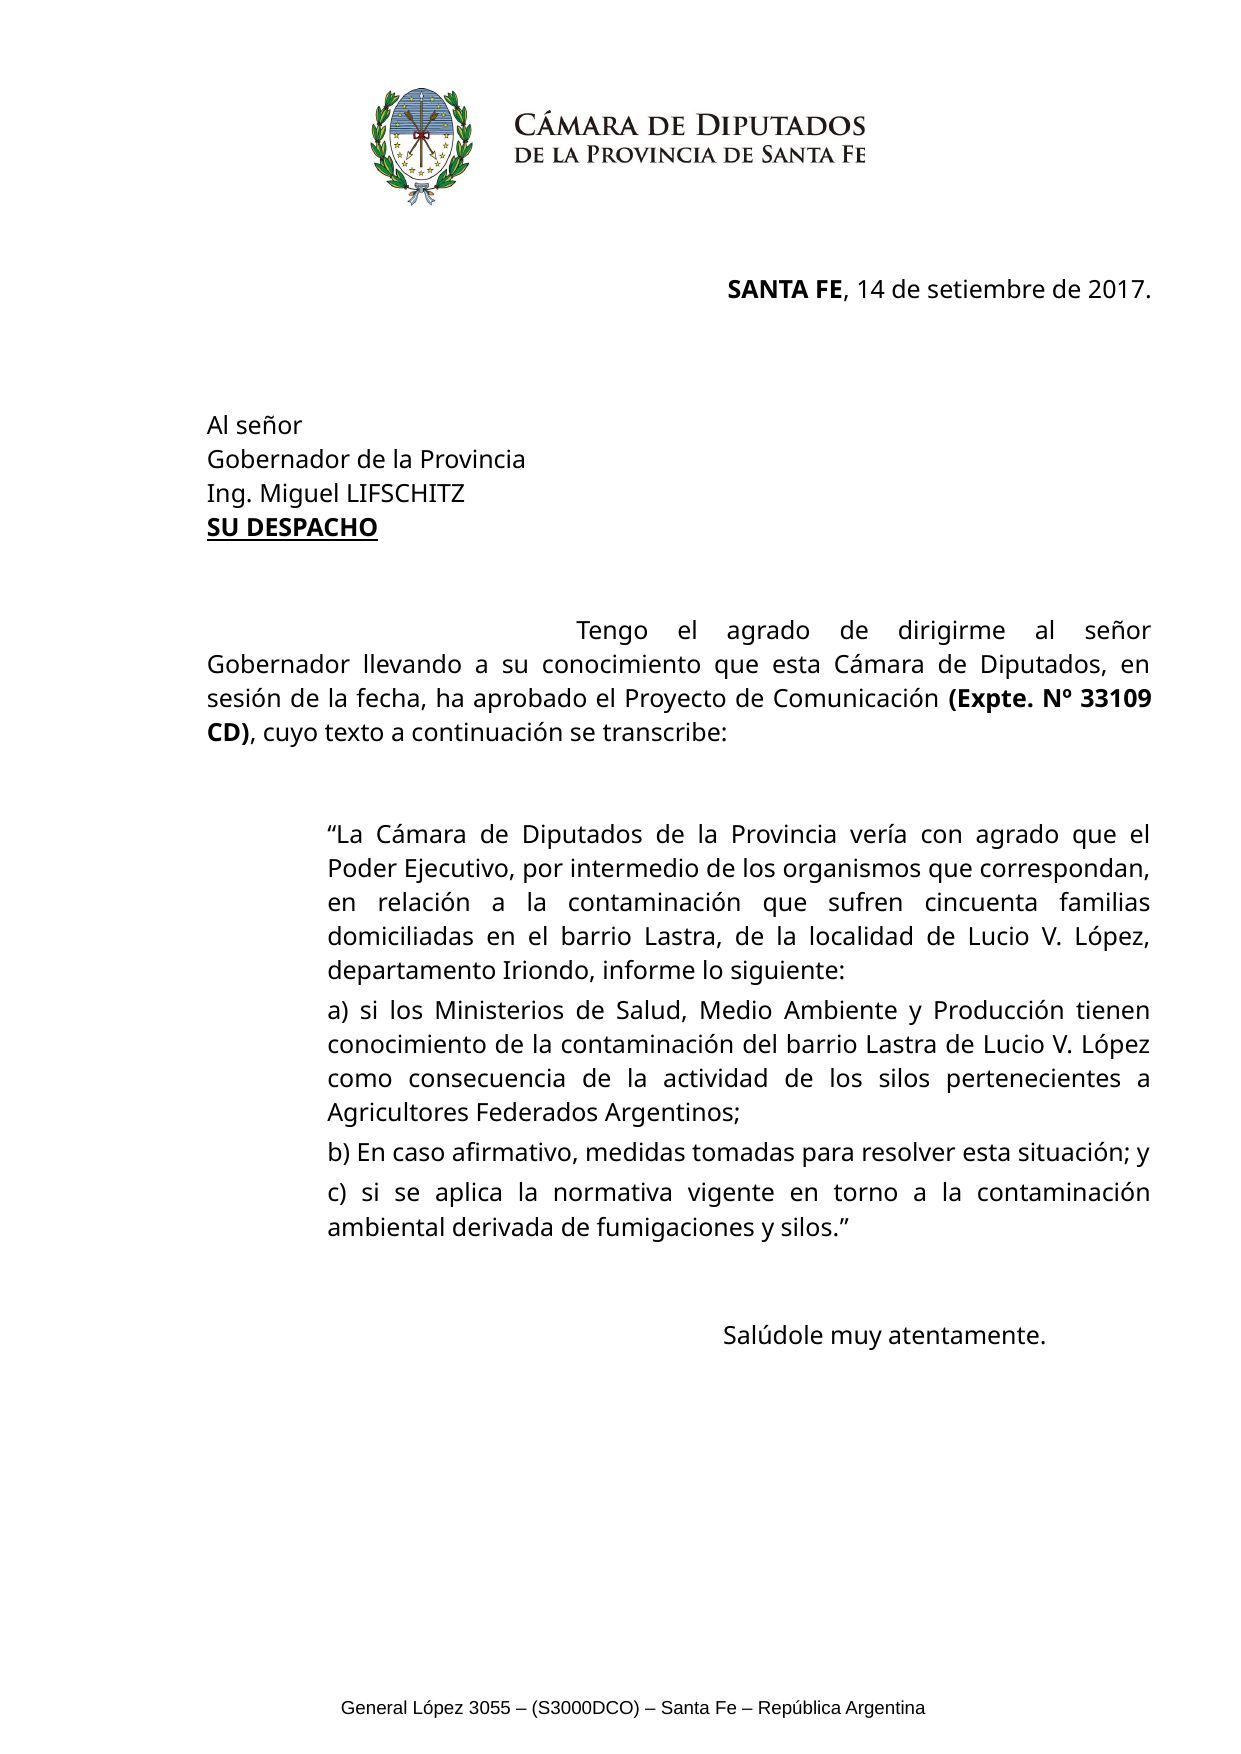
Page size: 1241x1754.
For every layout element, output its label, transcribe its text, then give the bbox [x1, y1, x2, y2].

text Ing. Miguel LIFSCHITZ [207, 476, 1152, 510]
text Salúdole muy atentamente. [649, 1317, 1152, 1351]
text b) En caso afirmativo, medidas tomadas para resolver esta situación; y [327, 1135, 1152, 1169]
text c) si se aplica la normativa vigente en torno a la contaminación ambiental derivada de fumigaciones y silos.” [327, 1175, 1152, 1243]
text Tengo el agrado de dirigirme al señor Gobernador llevando a su conocimiento que esta Cámara de Diputados, en sesión de la fecha, ha aprobado el Proyecto de Comunicación (Expte. Nº 33109 CD), cuyo texto a continuación se transcribe: [207, 612, 1152, 748]
text a) si los Ministerios de Salud, Medio Ambiente y Producción tienen conocimiento de la contaminación del barrio Lastra de Lucio V. López como consecuencia de la actividad de los silos pertenecientes a Agricultores Federados Argentinos; [327, 993, 1152, 1129]
text SANTA FE, 14 de setiembre de 2017. [207, 272, 1152, 306]
picture [370, 88, 866, 210]
text Al señor [207, 408, 1152, 442]
text Gobernador de la Provincia [207, 442, 1152, 476]
text “La Cámara de Diputados de la Provincia vería con agrado que el Poder Ejecutivo, por intermedio de los organismos que correspondan, en relación a la contaminación que sufren cincuenta familias domiciliadas en el barrio Lastra, de la localidad de Lucio V. López, departamento Iriondo, informe lo siguiente: [327, 817, 1152, 987]
text SU DESPACHO [207, 510, 1152, 544]
